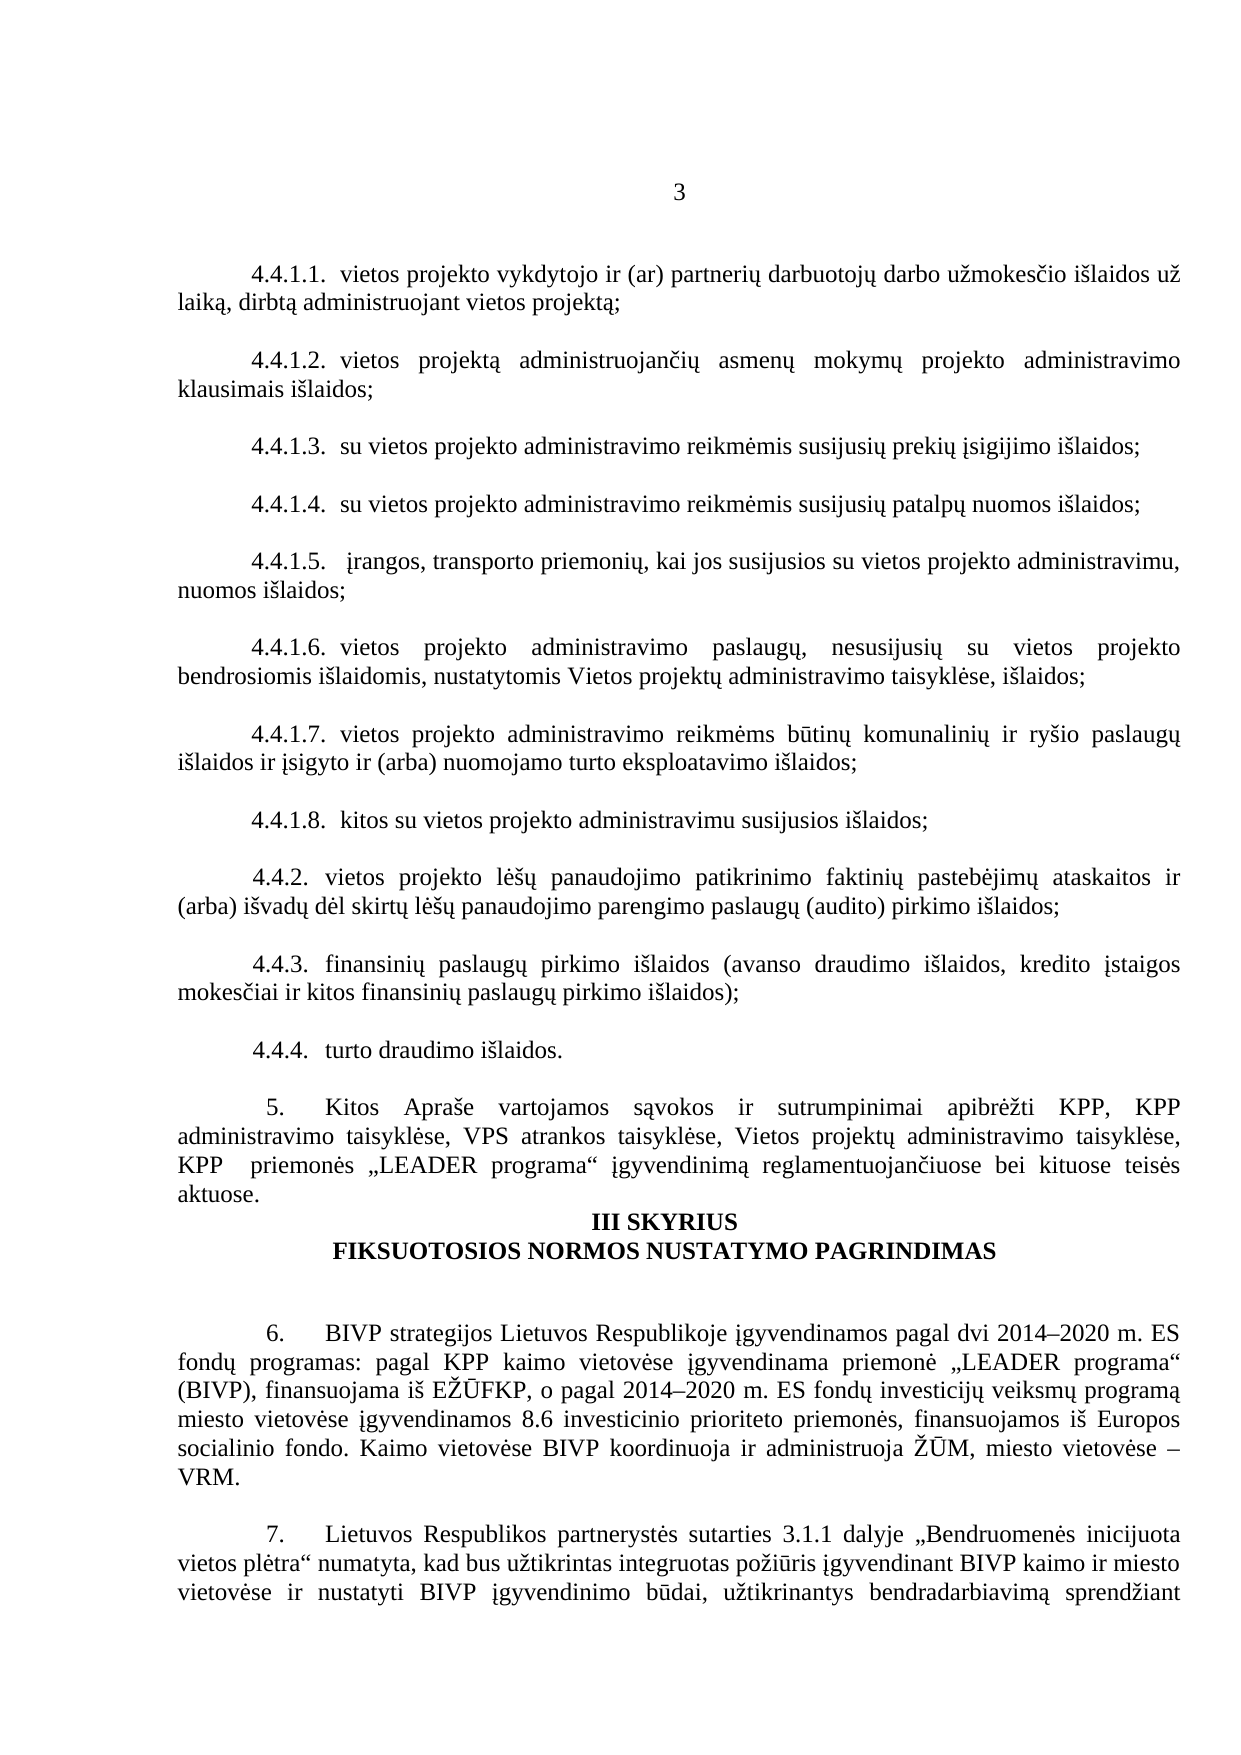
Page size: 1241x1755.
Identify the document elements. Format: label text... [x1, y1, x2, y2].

text 4.4.1.8. kitos su vietos projekto administravimu susijusios išlaidos; [177, 805, 1181, 834]
text 4.4.1.3. su vietos projekto administravimo reikmėmis susijusių prekių įsigijimo išlaidos; [177, 431, 1181, 460]
text 4.4.1.7. vietos projekto administravimo reikmėms būtinų komunalinių ir ryšio paslaugų išlaidos ir įsigyto ir (arba) nuomojamo turto eksploatavimo išlaidos; [177, 719, 1181, 776]
text 4.4.1.5. įrangos, transporto priemonių, kai jos susijusios su vietos projekto administravimu, nuomos išlaidos; [177, 546, 1181, 604]
text 4.4.1.4. su vietos projekto administravimo reikmėmis susijusių patalpų nuomos išlaidos; [177, 489, 1181, 517]
text 6. BIVP strategijos Lietuvos Respublikoje įgyvendinamos pagal dvi 2014–2020 m. ES fondų programas: pagal KPP kaimo vietovėse įgyvendinama priemonė „LEADER programa“ (BIVP), finansuojama iš EŽŪFKP, o pagal 2014–2020 m. ES fondų investicijų veiksmų programą miesto vietovėse įgyvendinamos 8.6 investicinio prioriteto priemonės, finansuojamos iš Europos socialinio fondo. Kaimo vietovėse BIVP koordinuoja ir administruoja ŽŪM, miesto vietovėse – VRM. [177, 1318, 1181, 1490]
text FIKSUOTOSIOS NORMOS NUSTATYMO PAGRINDIMAS [177, 1236, 1152, 1265]
text 4.4.1.6. vietos projekto administravimo paslaugų, nesusijusių su vietos projekto bendrosiomis išlaidomis, nustatytomis Vietos projektų administravimo taisyklėse, išlaidos; [177, 632, 1181, 690]
text 4.4.3. finansinių paslaugų pirkimo išlaidos (avanso draudimo išlaidos, kredito įstaigos mokesčiai ir kitos finansinių paslaugų pirkimo išlaidos); [177, 949, 1181, 1006]
text 4.4.4. turto draudimo išlaidos. [177, 1035, 1181, 1064]
text 5. Kitos Apraše vartojamos sąvokos ir sutrumpinimai apibrėžti KPP, KPP administravimo taisyklėse, VPS atrankos taisyklėse, Vietos projektų administravimo taisyklėse, KPP priemonės „LEADER programa“ įgyvendinimą reglamentuojančiuose bei kituose teisės aktuose. [177, 1092, 1181, 1207]
text 4.4.1.2. vietos projektą administruojančių asmenų mokymų projekto administravimo klausimais išlaidos; [177, 345, 1181, 402]
text III SKYRIUS [177, 1207, 1152, 1236]
text 7. Lietuvos Respublikos partnerystės sutarties 3.1.1 dalyje „Bendruomenės inicijuota vietos plėtra“ numatyta, kad bus užtikrintas integruotas požiūris įgyvendinant BIVP kaimo ir miesto vietovėse ir nustatyti BIVP įgyvendinimo būdai, užtikrinantys bendradarbiavimą sprendžiant [177, 1519, 1181, 1605]
text 4.4.1.1. vietos projekto vykdytojo ir (ar) partnerių darbuotojų darbo užmokesčio išlaidos už laiką, dirbtą administruojant vietos projektą; [177, 259, 1181, 316]
text 4.4.2. vietos projekto lėšų panaudojimo patikrinimo faktinių pastebėjimų ataskaitos ir (arba) išvadų dėl skirtų lėšų panaudojimo parengimo paslaugų (audito) pirkimo išlaidos; [177, 862, 1181, 920]
